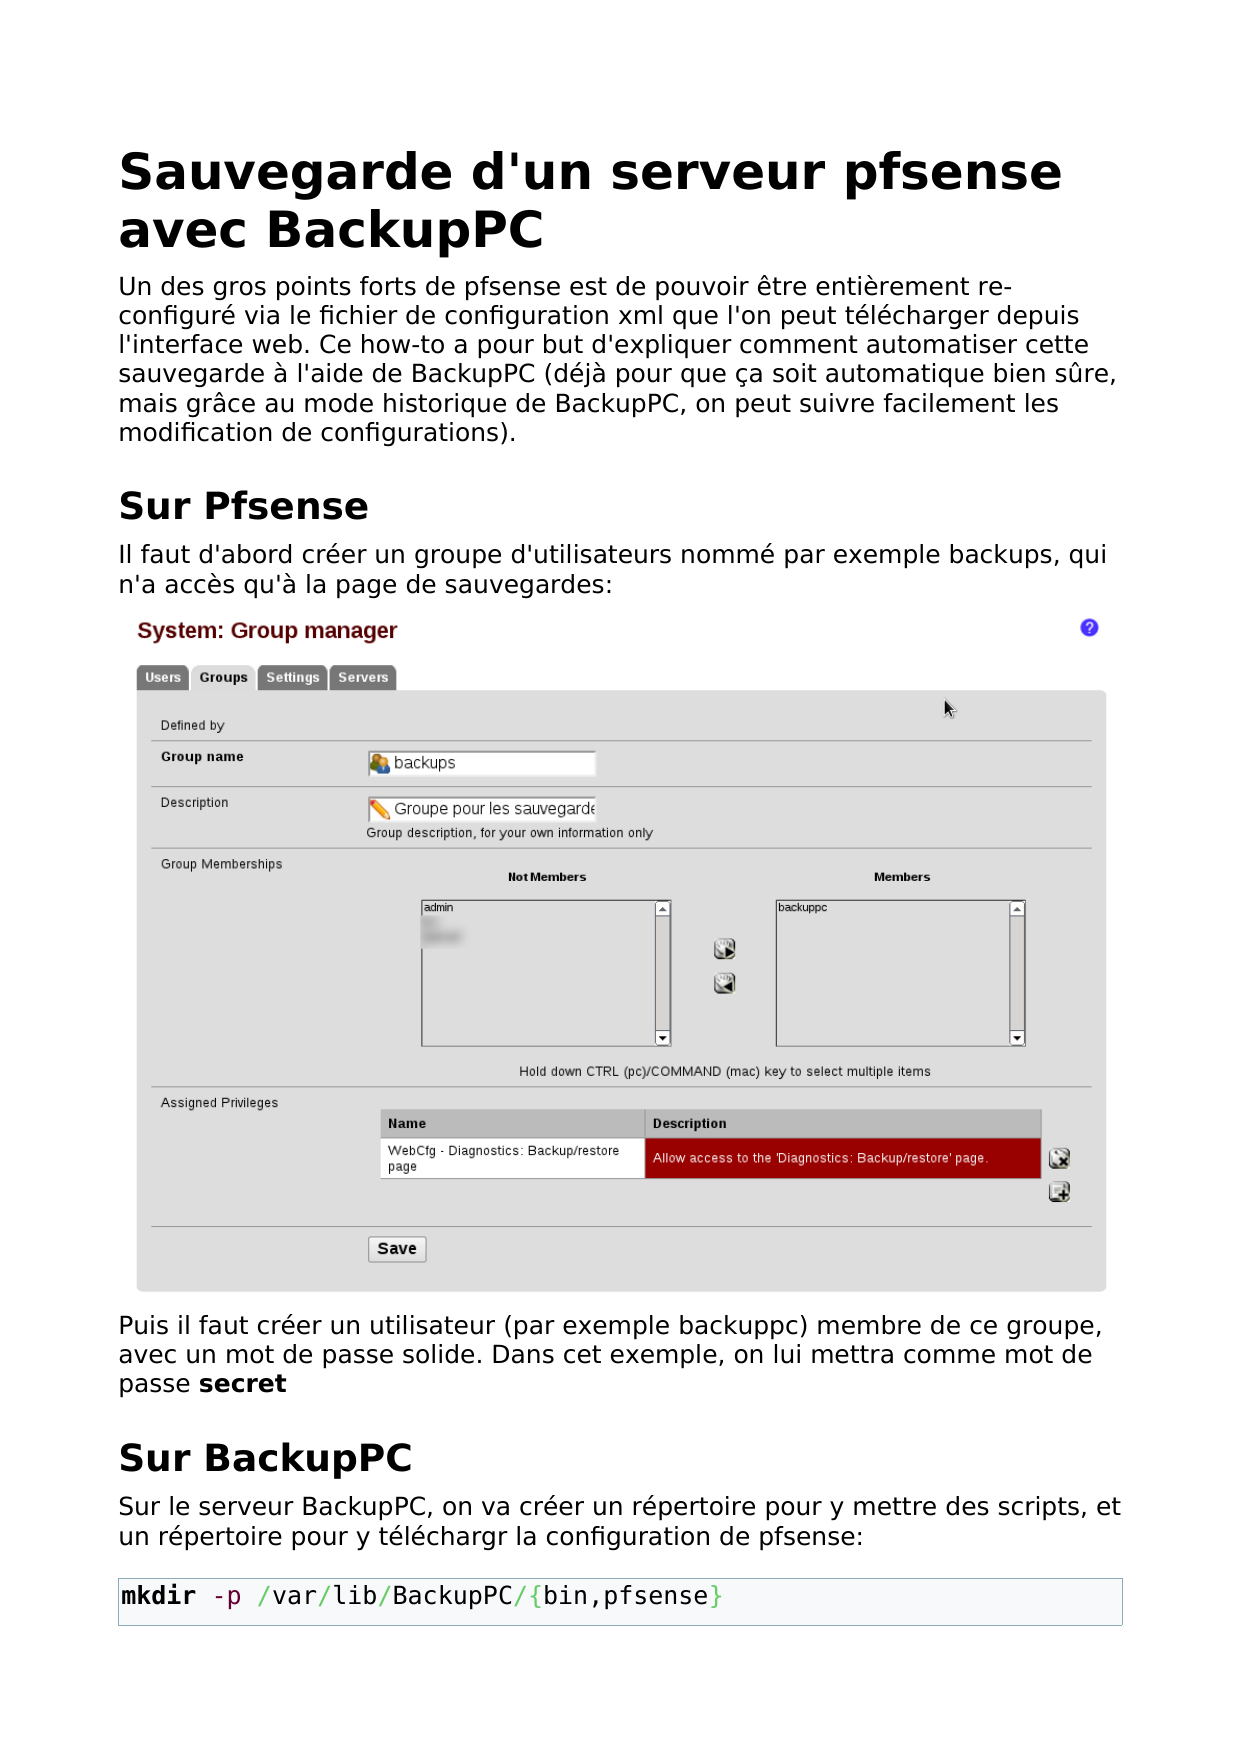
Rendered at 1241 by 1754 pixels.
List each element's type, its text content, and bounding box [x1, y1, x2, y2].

text Un des gros points forts de pfsense est de pouvoir être entièrement re-configuré via le fichier de configuration xml que l'on peut télécharger depuis l'interface web. Ce how-to a pour but d'expliquer comment automatiser cette sauvegarde à l'aide de BackupPC (déjà pour que ça soit automatique bien sûre, mais grâce au mode historique de BackupPC, on peut suivre facilement les modification de configurations). [118, 272, 1122, 447]
text Puis il faut créer un utilisateur (par exemple backuppc) membre de ce groupe, avec un mot de passe solide. Dans cet exemple, on lui mettra comme mot de passe secret [118, 1311, 1122, 1399]
table_header mkdir -p /var/lib/BackupPC/{bin,pfsense} [119, 1579, 1122, 1625]
subtitle Sauvegarde d'un serveur pfsense avec BackupPC [118, 143, 1122, 259]
subtitle Sur BackupPC [118, 1436, 1122, 1480]
text Il faut d'abord créer un groupe d'utilisateurs nommé par exemple backups, qui n'a accès qu'à la page de sauvegardes: [118, 541, 1122, 599]
text Sur le serveur BackupPC, on va créer un répertoire pour y mettre des scripts, et un répertoire pour y téléchargr la configuration de pfsense: [118, 1492, 1122, 1551]
picture [118, 611, 1123, 1299]
subtitle Sur Pfsense [118, 484, 1122, 528]
